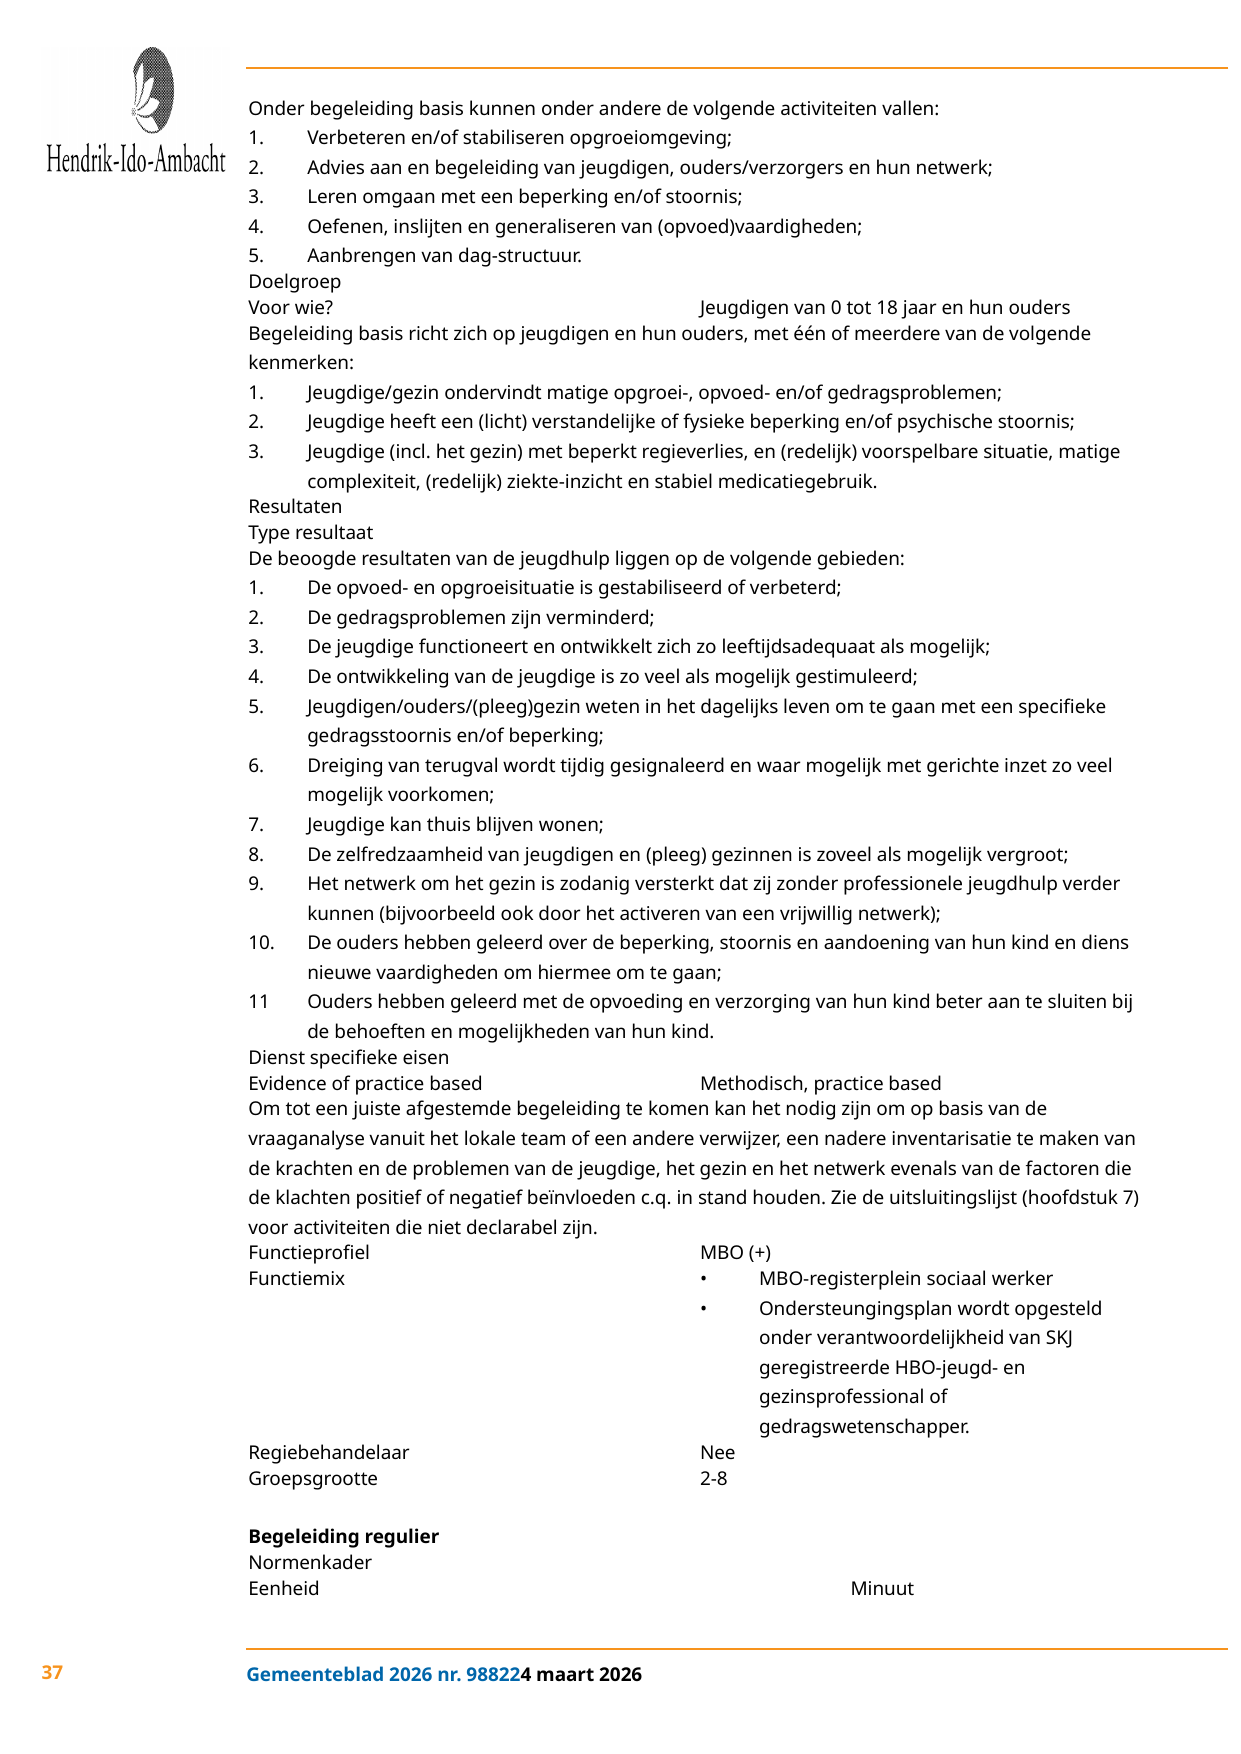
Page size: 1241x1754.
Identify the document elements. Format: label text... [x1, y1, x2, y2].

table_cell Doelgroep [248, 269, 1152, 294]
table_cell Groepsgrootte [248, 1465, 700, 1490]
table_cell Voor wie? [248, 294, 700, 320]
table_cell Om tot een juiste afgestemde begeleiding te komen kan het nodig zijn om op basis van de vraaganalyse vanuit het lokale team of een andere verwijzer, een nadere inventarisatie te maken van de krachten en de problemen van de jeugdige, het gezin en het netwerk evenals van de factoren die de klachten positief of negatief beïnvloeden c.q. in stand houden. Zie de uitsluitingslijst (hoofdstuk 7) voor activiteiten die niet declarabel zijn. [248, 1096, 1152, 1239]
table_cell Eenheid [248, 1575, 850, 1601]
table_cell Begeleiding basis richt zich op jeugdigen en hun ouders, met één of meerdere van de volgende kenmerken: Jeugdige/gezin ondervindt matige opgroei-, opvoed- en/of gedragsproblemen; Jeugdige heeft een (licht) verstandelijke of fysieke beperking en/of psychische stoornis; Jeugdige (incl. het gezin) met beperkt regieverlies, en (redelijk) voorspelbare situatie, matige complexiteit, (redelijk) ziekte-inzicht en stabiel medicatiegebruik. [248, 320, 1152, 493]
table_cell 2-8 [700, 1465, 1152, 1490]
table_cell Jeugdigen van 0 tot 18 jaar en hun ouders [700, 294, 1152, 320]
table_cell Nee [700, 1439, 1152, 1465]
table_cell De beoogde resultaten van de jeugdhulp liggen op de volgende gebieden: De opvoed- en opgroeisituatie is gestabiliseerd of verbeterd; De gedragsproblemen zijn verminderd; De jeugdige functioneert en ontwikkelt zich zo leeftijdsadequaat als mogelijk; De ontwikkeling van de jeugdige is zo veel als mogelijk gestimuleerd; Jeugdigen/ouders/(pleeg)gezin weten in het dagelijks leven om te gaan met een specifieke gedragsstoornis en/of beperking; Dreiging van terugval wordt tijdig gesignaleerd en waar mogelijk met gerichte inzet zo veel mogelijk voorkomen; Jeugdige kan thuis blijven wonen; De zelfredzaamheid van jeugdigen en (pleeg) gezinnen is zoveel als mogelijk vergroot; Het netwerk om het gezin is zodanig versterkt dat zij zonder professionele jeugdhulp verder kunnen (bijvoorbeeld ook door het activeren van een vrijwillig netwerk); De ouders hebben geleerd over de beperking, stoornis en aandoening van hun kind en diens nieuwe vaardigheden om hiermee om te gaan; Ouders hebben geleerd met de opvoeding en verzorging van hun kind beter aan te sluiten bij de behoeften en mogelijkheden van hun kind. [248, 545, 1152, 1044]
table_cell Resultaten [248, 494, 1152, 519]
table_cell Onder begeleiding basis kunnen onder andere de volgende activiteiten vallen: Verbeteren en/of stabiliseren opgroeiomgeving; Advies aan en begeleiding van jeugdigen, ouders/verzorgers en hun netwerk; Leren omgaan met een beperking en/of stoornis; Oefenen, inslijten en generaliseren van (opvoed)vaardigheden; Aanbrengen van dag-structuur. [248, 95, 1152, 268]
picture [41, 47, 231, 172]
table_cell Dienst specifieke eisen [248, 1044, 1152, 1070]
table_cell Minuut [850, 1575, 1152, 1601]
table_cell Methodisch, practice based [700, 1070, 1152, 1096]
table_cell MBO (+) [700, 1240, 1152, 1265]
table_header Begeleiding regulier [248, 1523, 1152, 1549]
table_cell MBO-registerplein sociaal werker Ondersteungingsplan wordt opgesteld onder verantwoordelijkheid van SKJ geregistreerde HBO-jeugd- en gezinsprofessional of gedragswetenschapper. [700, 1265, 1152, 1439]
table_cell Evidence of practice based [248, 1070, 700, 1096]
table_cell Normenkader [248, 1549, 1152, 1575]
table_cell Functieprofiel [248, 1240, 700, 1265]
table_cell Functiemix [248, 1265, 700, 1439]
table_cell [700, 519, 1152, 545]
table_cell Regiebehandelaar [248, 1439, 700, 1465]
table_cell Type resultaat [248, 519, 700, 545]
